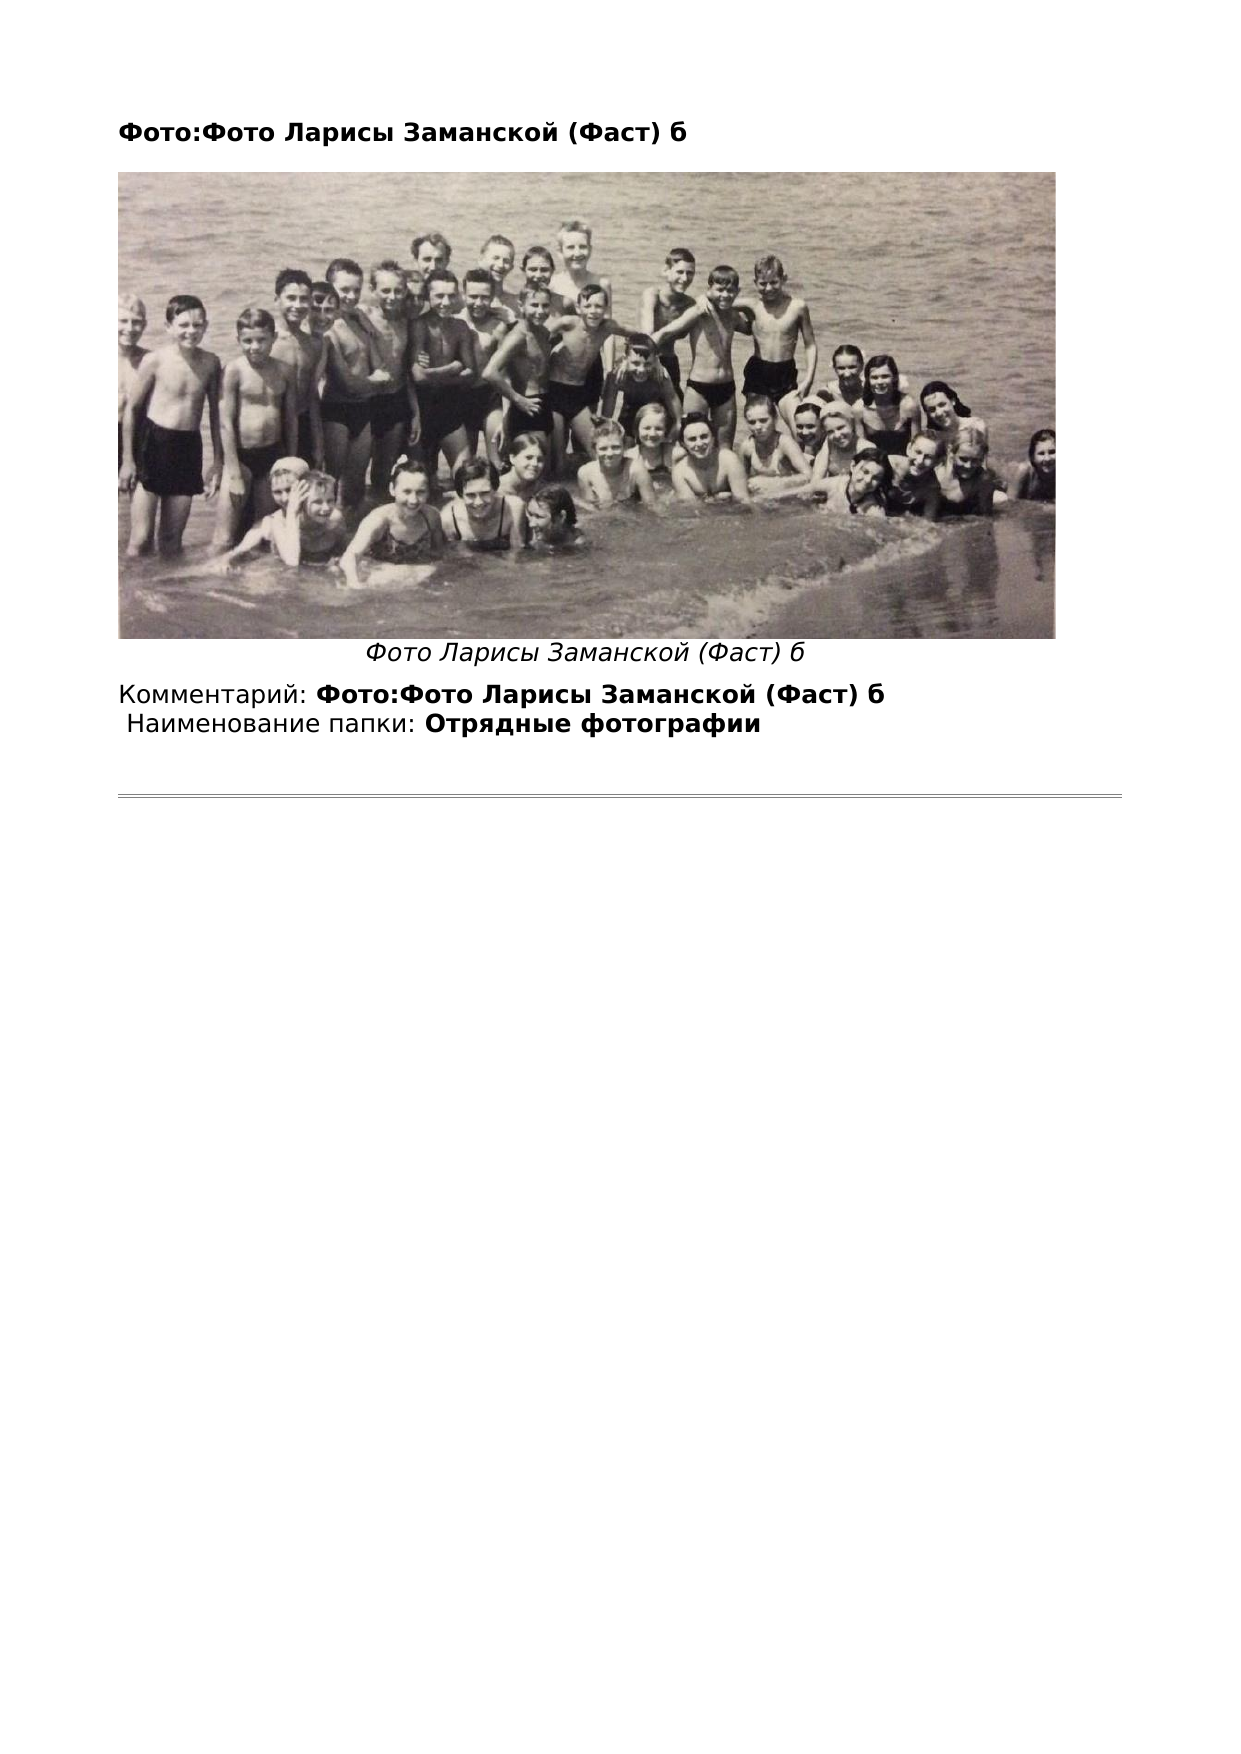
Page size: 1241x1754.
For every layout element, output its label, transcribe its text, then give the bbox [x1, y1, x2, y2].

text Фото Ларисы Заманской (Фаст) б [118, 639, 1056, 667]
subtitle Фото:Фото Ларисы Заманской (Фаст) б [118, 118, 1122, 147]
text Комментарий: Фото:Фото Ларисы Заманской (Фаст) б Наименование папки: Отрядные фотографии [118, 680, 1122, 767]
picture [118, 172, 1056, 639]
